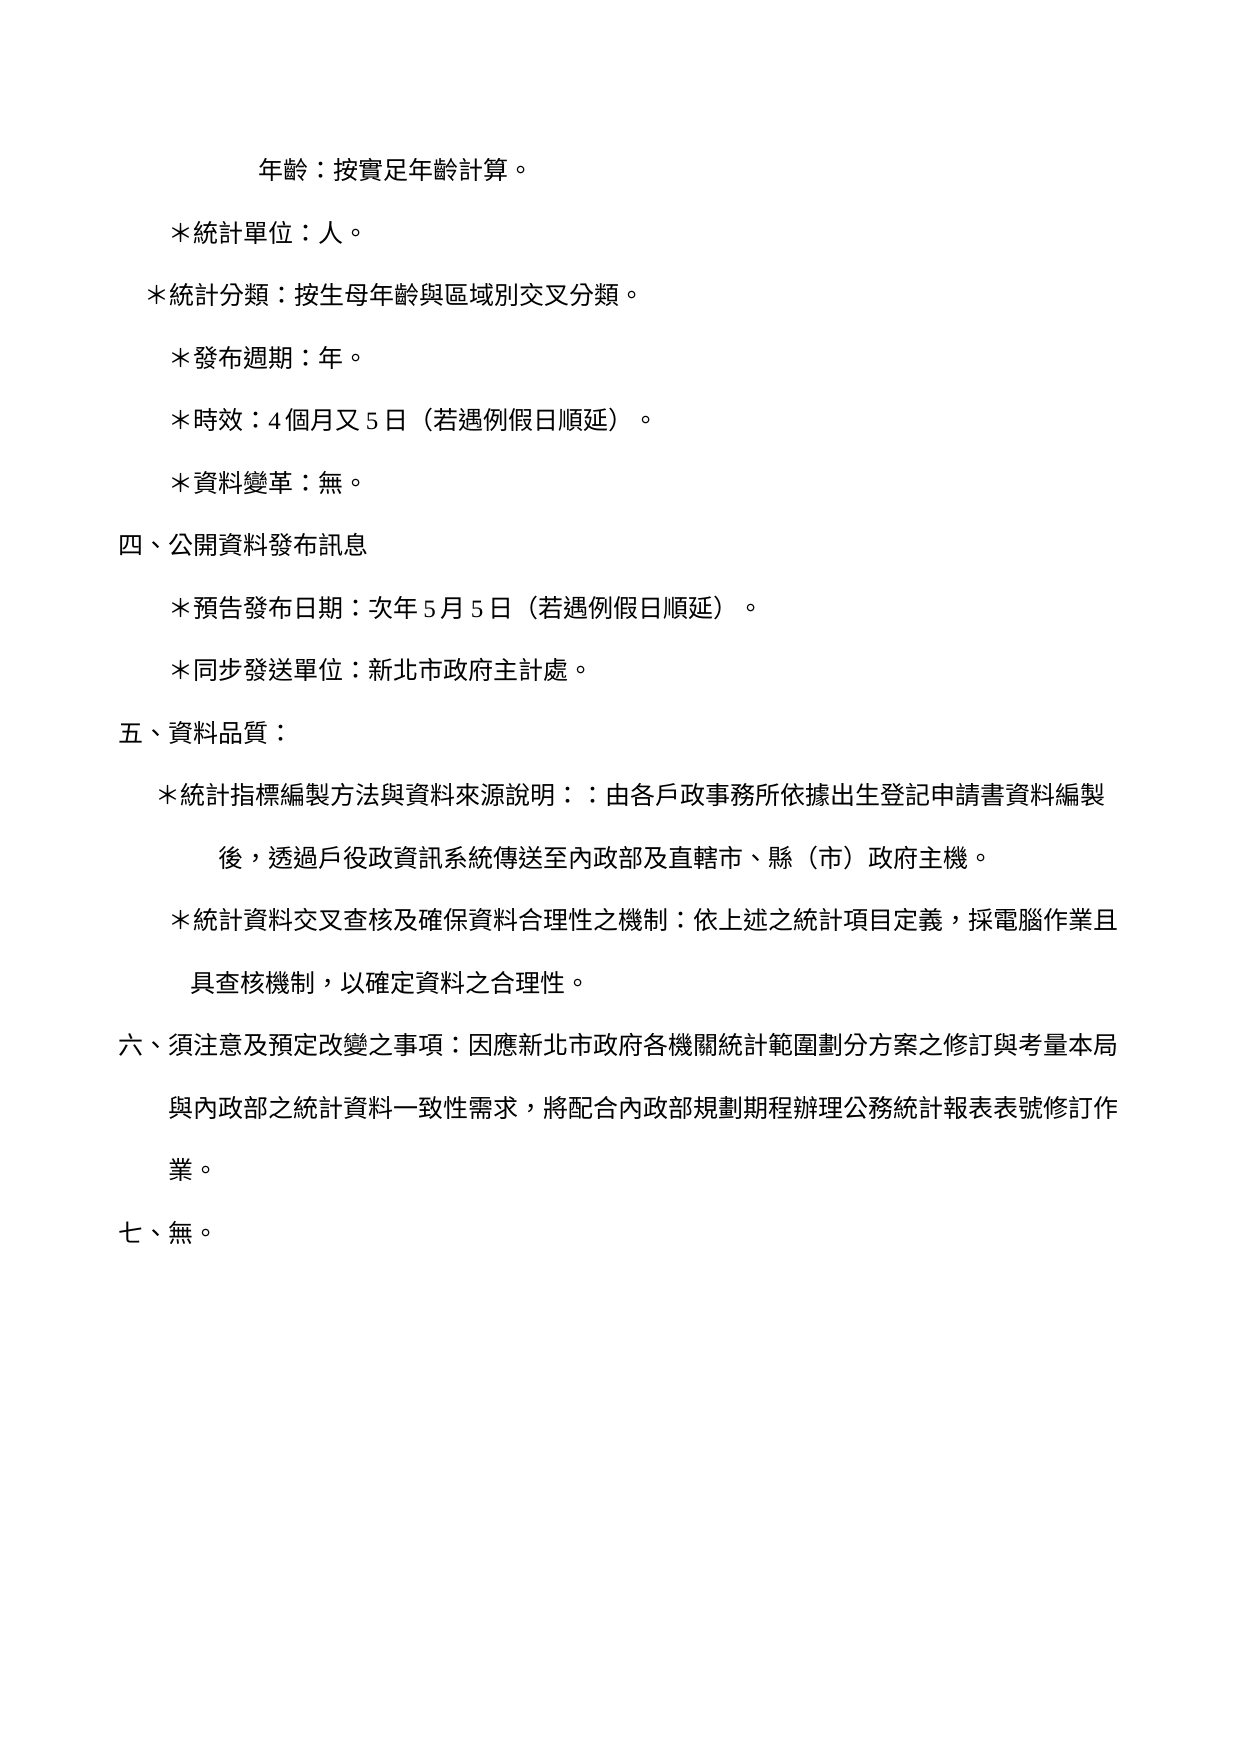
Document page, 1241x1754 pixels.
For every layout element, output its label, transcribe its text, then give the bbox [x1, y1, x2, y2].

text ＊資料變革：無。 [168, 439, 1122, 502]
text ＊時效：4個月又5日（若遇例假日順延）。 [168, 377, 1122, 439]
text ＊統計指標編製方法與資料來源說明：：由各戶政事務所依據出生登記申請書資料編製後，透過戶役政資訊系統傳送至內政部及直轄市、縣（市）政府主機。 [156, 752, 1122, 877]
text ＊發布週期：年。 [168, 314, 1122, 377]
text 五、資料品質： [118, 689, 1122, 752]
text ＊統計分類：按生母年齡與區域別交叉分類。 [118, 252, 1122, 314]
text 四、公開資料發布訊息 [118, 502, 1122, 564]
text ＊統計單位：人。 [168, 189, 1122, 252]
text ＊預告發布日期：次年5月5日（若遇例假日順延）。 [168, 564, 1122, 627]
text 年齡：按實足年齡計算。 [118, 127, 1122, 189]
text 六、須注意及預定改變之事項：因應新北市政府各機關統計範圍劃分方案之修訂與考量本局與內政部之統計資料一致性需求，將配合內政部規劃期程辦理公務統計報表表號修訂作業。 [118, 1002, 1122, 1189]
text ＊同步發送單位：新北市政府主計處。 [168, 627, 1122, 689]
text 七、無。 [118, 1189, 1122, 1252]
text ＊統計資料交叉查核及確保資料合理性之機制：依上述之統計項目定義，採電腦作業且具查核機制，以確定資料之合理性。 [168, 877, 1122, 1002]
